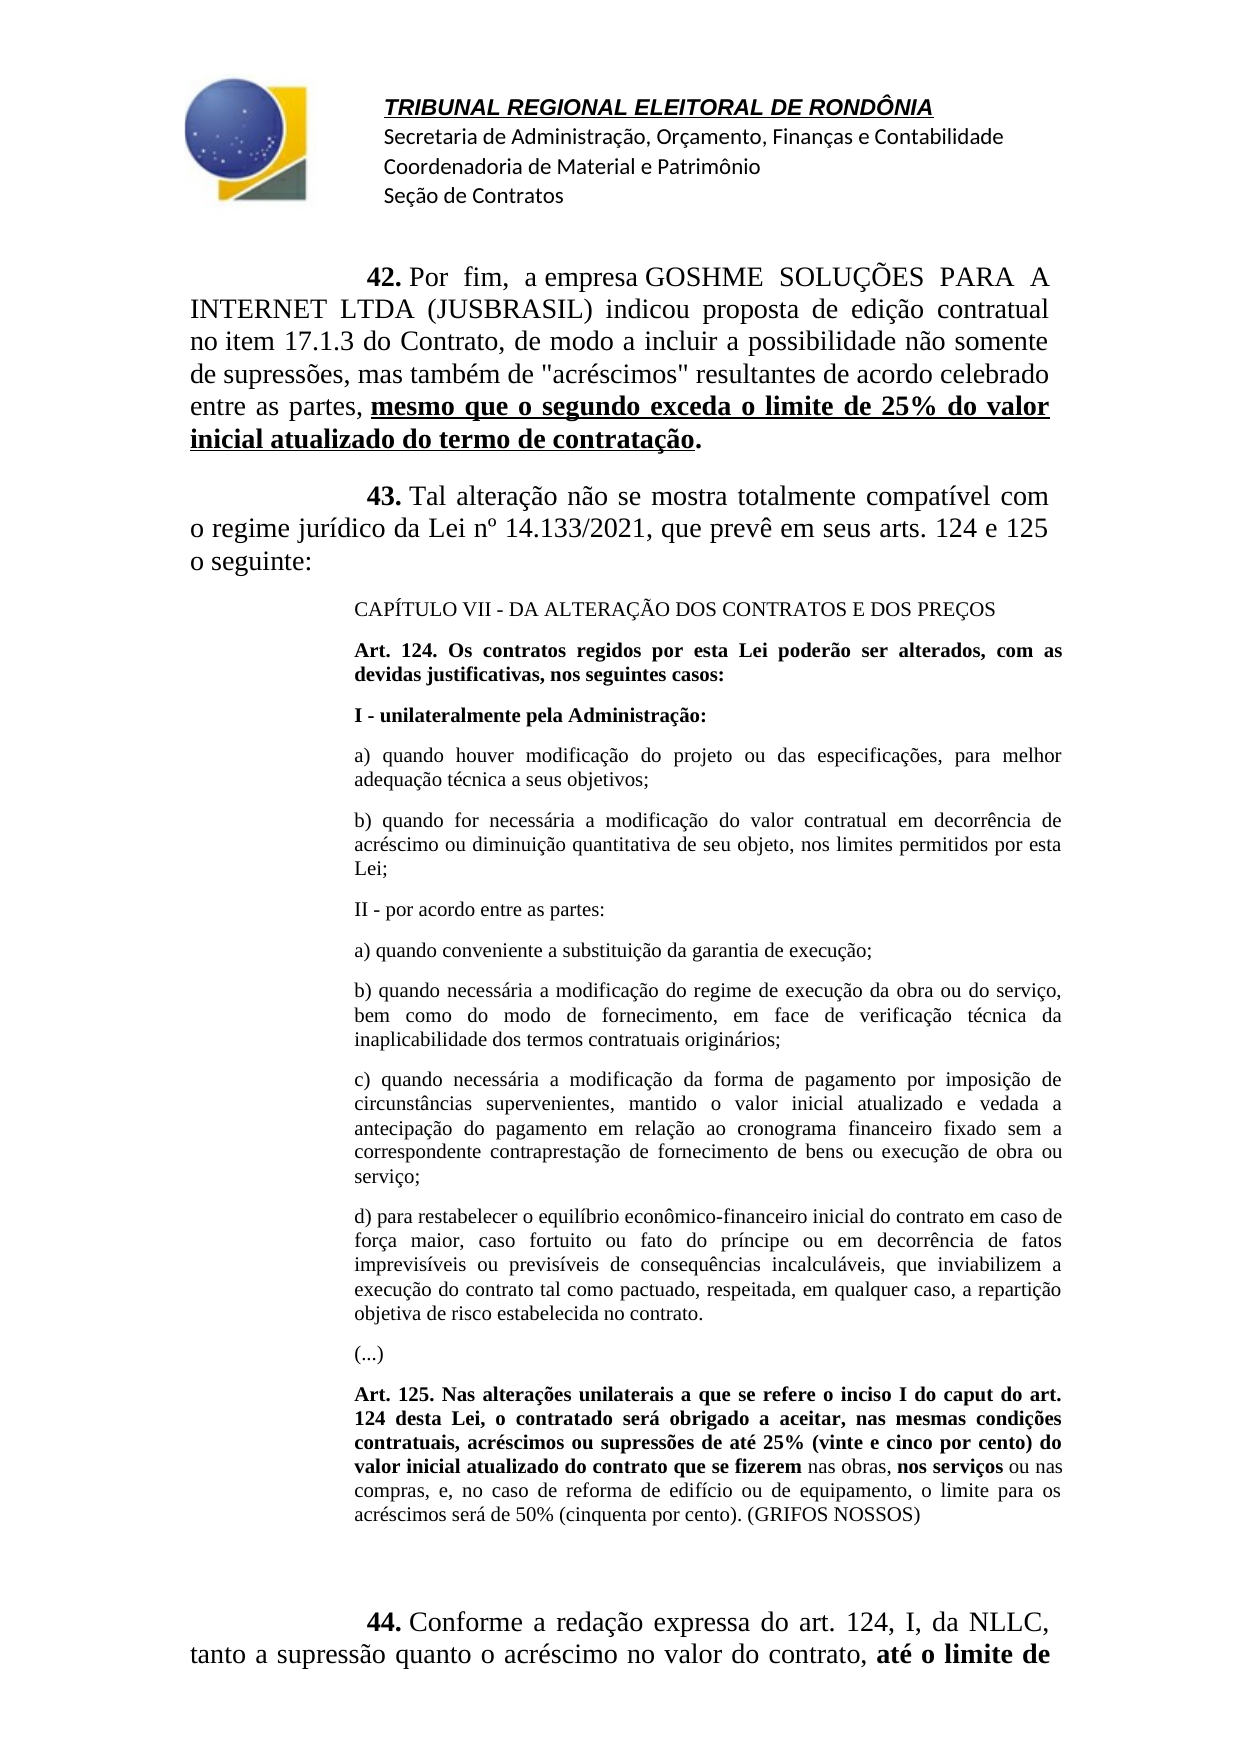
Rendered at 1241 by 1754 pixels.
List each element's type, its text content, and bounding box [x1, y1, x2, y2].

text c) quando necessária a modificação da forma de pagamento por imposição de circunstâncias supervenientes, mantido o valor inicial atualizado e vedada a antecipação do pagamento em relação ao cronograma financeiro fixado sem a correspondente contraprestação de fornecimento de bens ou execução de obra ou serviço; [354, 1067, 1063, 1188]
text Art. 125. Nas alterações unilaterais a que se refere o inciso I do caput do art. 124 desta Lei, o contratado será obrigado a aceitar, nas mesmas condições contratuais, acréscimos ou supressões de até 25% (vinte e cinco por cento) do valor inicial atualizado do contrato que se fizerem nas obras, nos serviços ou nas compras, e, no caso de reforma de edifício ou de equipamento, o limite para os acréscimos será de 50% (cinquenta por cento). (GRIFOS NOSSOS) [354, 1382, 1063, 1526]
text b) quando for necessária a modificação do valor contratual em decorrência de acréscimo ou diminuição quantitativa de seu objeto, nos limites permitidos por esta Lei; [354, 808, 1063, 880]
text b) quando necessária a modificação do regime de execução da obra ou do serviço, bem como do modo de fornecimento, em face de verificação técnica da inaplicabilidade dos termos contratuais originários; [354, 978, 1063, 1051]
text (...) [354, 1341, 1063, 1365]
text I - unilateralmente pela Administração: [354, 703, 1063, 727]
text 44. Conforme a redação expressa do art. 124, I, da NLLC, tanto a supressão quanto o acréscimo no valor do contrato, até o limite de [190, 1604, 1051, 1669]
text a) quando conveniente a substituição da garantia de execução; [354, 938, 1063, 962]
text 42. Por fim, a empresa GOSHME SOLUÇÕES PARA A INTERNET LTDA (JUSBRASIL) indicou proposta de edição contratual no item 17.1.3 do Contrato, de modo a incluir a possibilidade não somente de supressões, mas também de "acréscimos" resultantes de acordo celebrado entre as partes, mesmo que o segundo exceda o limite de 25% do valor inicial atualizado do termo de contratação. [190, 260, 1051, 454]
text II - por acordo entre as partes: [354, 897, 1063, 921]
text 43. Tal alteração não se mostra totalmente compatível com o regime jurídico da Lei nº 14.133/2021, que prevê em seus arts. 124 e 125 o seguinte: [190, 479, 1051, 576]
text d) para restabelecer o equilíbrio econômico-financeiro inicial do contrato em caso de força maior, caso fortuito ou fato do príncipe ou em decorrência de fatos imprevisíveis ou previsíveis de consequências incalculáveis, que inviabilizem a execução do contrato tal como pactuado, respeitada, em qualquer caso, a repartição objetiva de risco estabelecida no contrato. [354, 1204, 1063, 1324]
text a) quando houver modificação do projeto ou das especificações, para melhor adequação técnica a seus objetivos; [354, 743, 1063, 791]
text CAPÍTULO VII - DA ALTERAÇÃO DOS CONTRATOS E DOS PREÇOS [354, 597, 1063, 621]
text Art. 124. Os contratos regidos por esta Lei poderão ser alterados, com as devidas justificativas, nos seguintes casos: [354, 638, 1063, 686]
